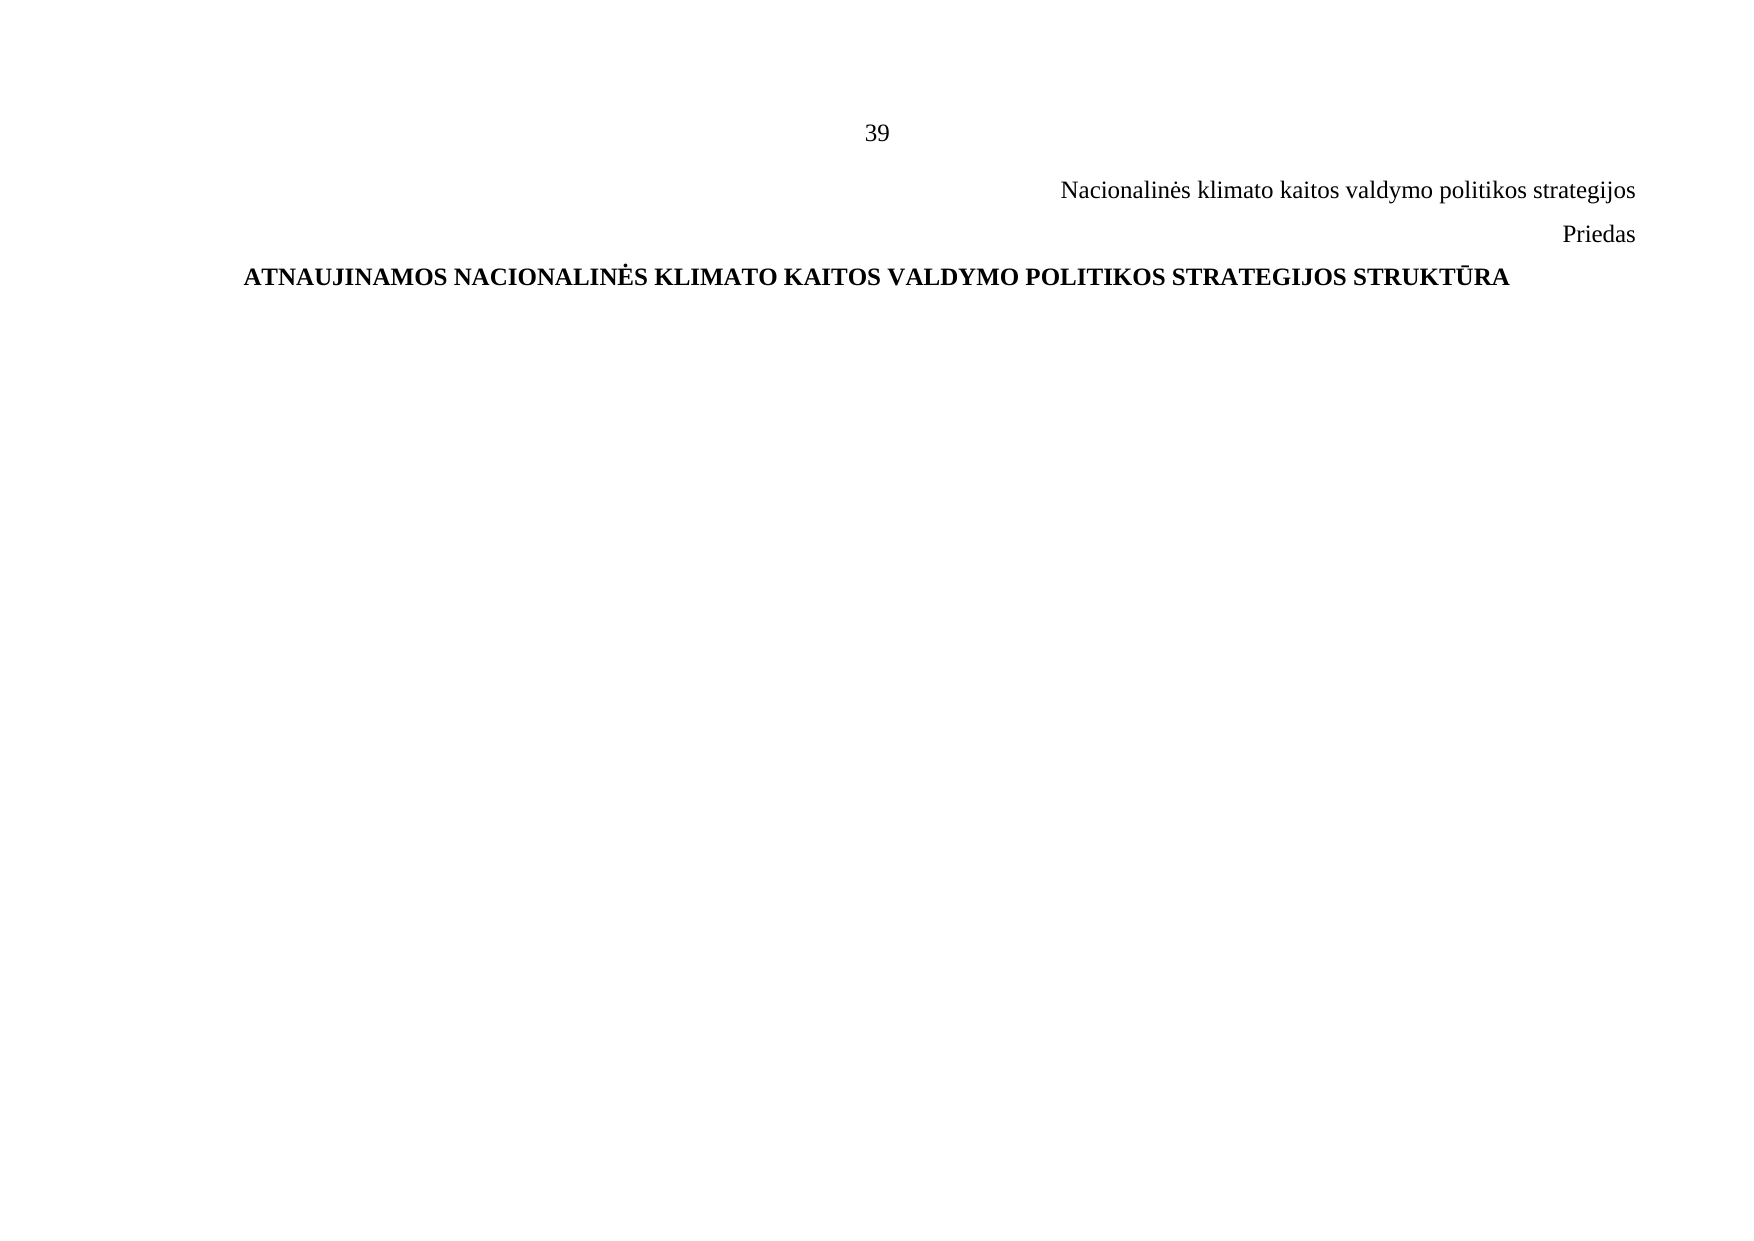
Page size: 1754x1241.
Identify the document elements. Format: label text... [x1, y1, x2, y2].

text ATNAUJINAMOS NACIONALINĖS KLIMATO KAITOS VALDYMO POLITIKOS STRATEGIJOS STRUKTŪRA [118, 262, 1636, 291]
text Nacionalinės klimato kaitos valdymo politikos strategijos [118, 176, 1636, 204]
text Priedas [118, 219, 1636, 247]
